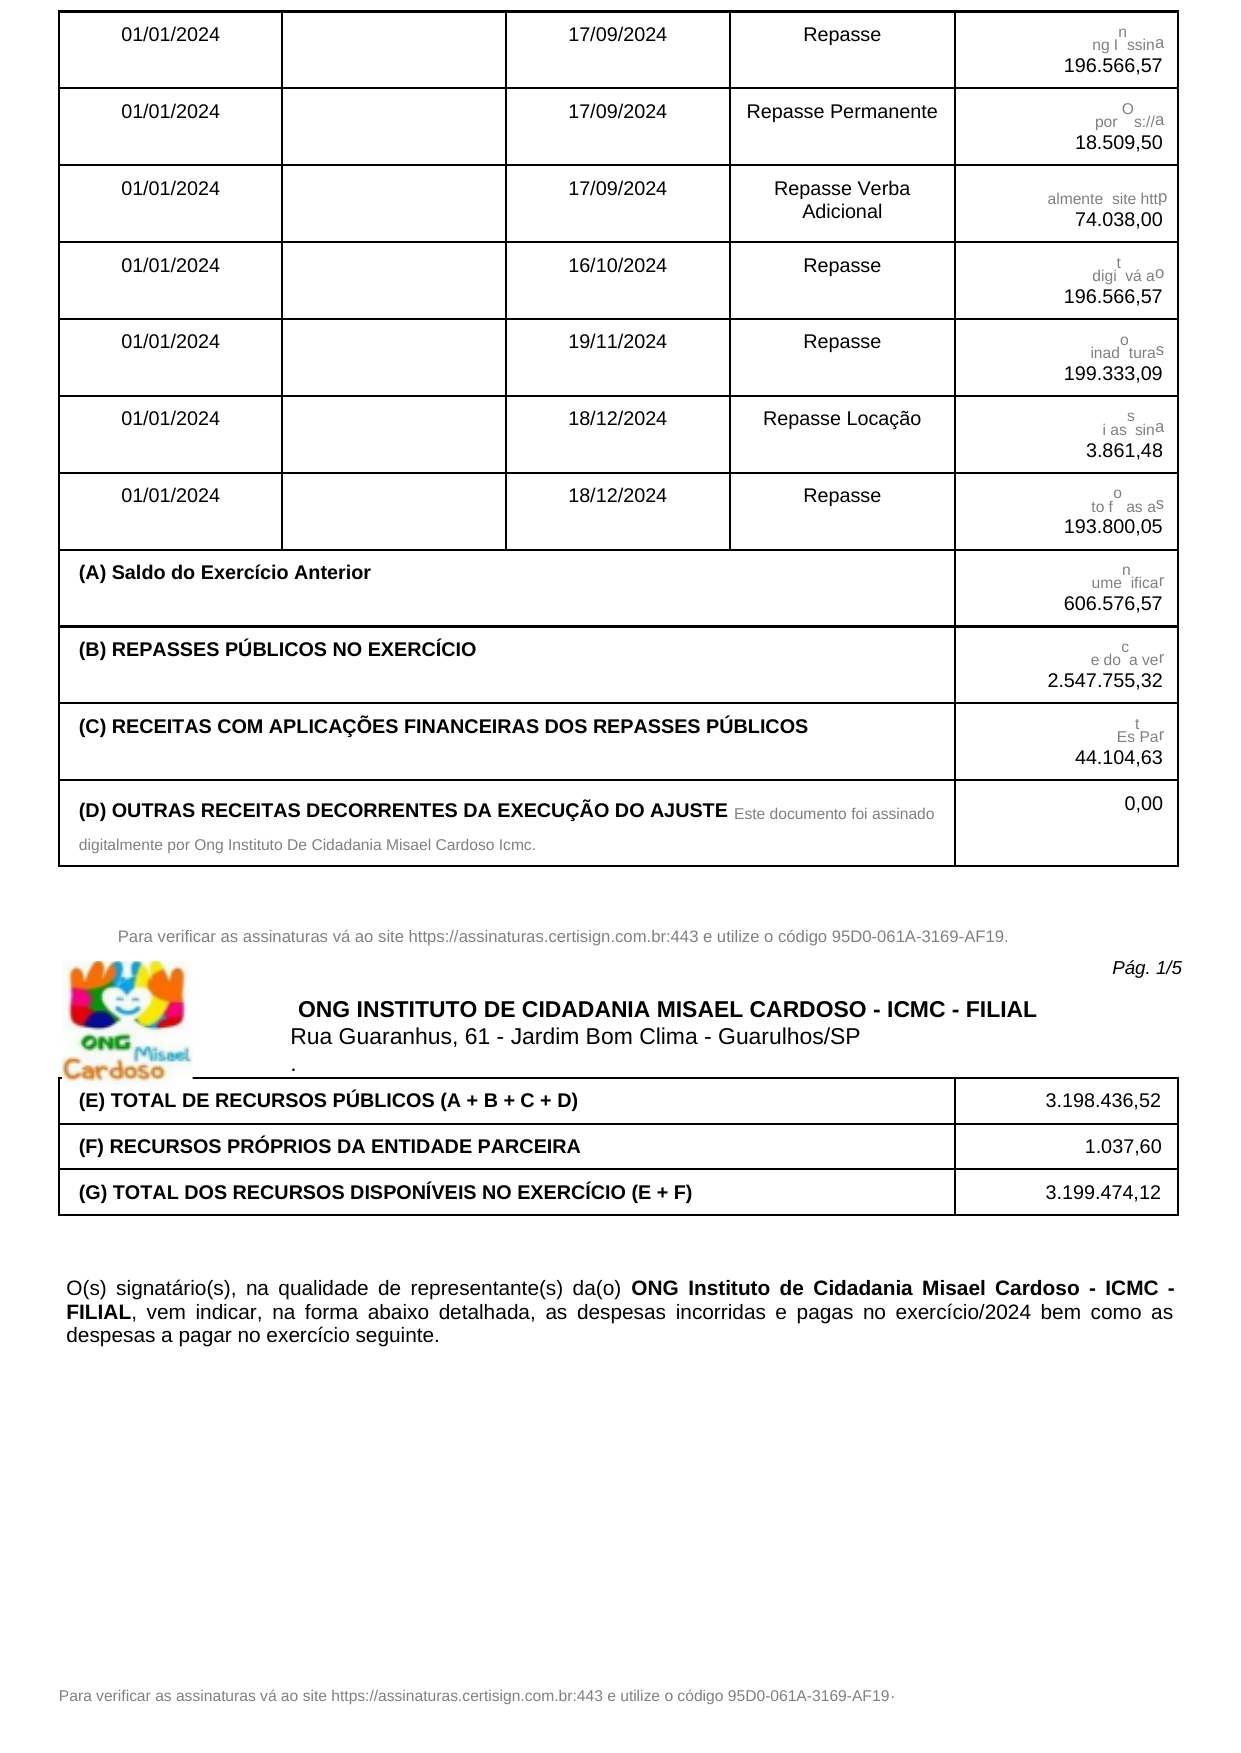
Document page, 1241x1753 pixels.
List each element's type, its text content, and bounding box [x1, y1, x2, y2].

table_cell [283, 243, 505, 318]
table_cell 17/09/2024 [507, 89, 729, 164]
table_cell 19/11/2024 [507, 320, 729, 395]
table_cell 18/12/2024 [507, 474, 729, 548]
text Para verificar as assinaturas vá ao site https://assinaturas.certisign.com.br:443 e utilize o código 95D0-061A-3169-AF19. [59, 1678, 1181, 1704]
table_cell 01/01/2024 [60, 397, 281, 472]
table_cell 3.199.474,12 [956, 1170, 1177, 1214]
table_cell 01/01/2024 [60, 13, 281, 87]
table_cell Repasse [731, 474, 954, 548]
table_cell Repasse Locação [731, 397, 954, 472]
table_cell 0,00 [956, 781, 1177, 864]
table_cell to fo as as 193.800,05 [956, 474, 1177, 548]
table_cell digit vá ao 196.566,57 [956, 243, 1177, 318]
table_cell [283, 13, 505, 87]
table_header 3.198.436,52 [956, 1079, 1177, 1122]
table_cell Repasse Verba Adicional [731, 166, 954, 241]
table_cell 01/01/2024 [60, 166, 281, 241]
table_cell (G) TOTAL DOS RECURSOS DISPONÍVEIS NO EXERCÍCIO (E + F) [60, 1170, 954, 1214]
table_cell umenificar 606.576,57 [956, 551, 1177, 625]
text . [290, 1050, 1181, 1077]
table_cell EstPar 44.104,63 [956, 704, 1177, 779]
table_cell e doca ver 2.547.755,32 [956, 628, 1177, 702]
table_cell (B) REPASSES PÚBLICOS NO EXERCÍCIO [60, 628, 954, 702]
text Pág. 1/5 [59, 957, 1182, 978]
text Rua Guaranhus, 61 - Jardim Bom Clima - Guarulhos/SP [290, 1023, 1181, 1050]
table_cell 01/01/2024 [60, 243, 281, 318]
table_cell inadoturas 199.333,09 [956, 320, 1177, 395]
table_cell Repasse Permanente [731, 89, 954, 164]
table_cell [283, 320, 505, 395]
table_cell (F) RECURSOS PRÓPRIOS DA ENTIDADE PARCEIRA [60, 1125, 954, 1168]
table_cell 17/09/2024 [507, 13, 729, 87]
table_cell 17/09/2024 [507, 166, 729, 241]
table_cell Repasse [731, 243, 954, 318]
table_cell [283, 89, 505, 164]
table_cell [283, 474, 505, 548]
table_cell ng Inssina 196.566,57 [956, 13, 1177, 87]
table_cell [283, 397, 505, 472]
table_cell por Os://a 18.509,50 [956, 89, 1177, 164]
table_cell almente site http 74.038,00 [956, 166, 1177, 241]
table_cell 01/01/2024 [60, 89, 281, 164]
table_cell 16/10/2024 [507, 243, 729, 318]
table_cell i asssina 3.861,48 [956, 397, 1177, 472]
table_cell (D) OUTRAS RECEITAS DECORRENTES DA EXECUÇÃO DO AJUSTE Este documento foi assinado digitalmente por Ong Instituto De Cidadania Misael Cardoso Icmc. [60, 781, 954, 864]
picture [61, 961, 193, 1087]
table_header (E) TOTAL DE RECURSOS PÚBLICOS (A + B + C + D) [60, 1079, 954, 1122]
table_cell (A) Saldo do Exercício Anterior [60, 551, 954, 625]
table_cell [283, 166, 505, 241]
table_cell (C) RECEITAS COM APLICAÇÕES FINANCEIRAS DOS REPASSES PÚBLICOS [60, 704, 954, 779]
table_cell 18/12/2024 [507, 397, 729, 472]
table_cell 01/01/2024 [60, 474, 281, 548]
table_cell 01/01/2024 [60, 320, 281, 395]
table_cell 1.037,60 [956, 1125, 1177, 1168]
table_cell Repasse [731, 320, 954, 395]
text O(s) signatário(s), na qualidade de representante(s) da(o) ONG Instituto de Cidadania Misael Cardoso - ICMC - FILIAL, vem indicar, na forma abaixo detalhada, as despesas incorridas e pagas no exercício/2024 bem como as despesas a pagar no exercício seguinte. [66, 1276, 1176, 1347]
text ONG INSTITUTO DE CIDADANIA MISAEL CARDOSO - ICMC - FILIAL [193, 996, 1037, 1023]
text Para verificar as assinaturas vá ao site https://assinaturas.certisign.com.br:443 e utilize o código 95D0-061A-3169-AF19. [118, 927, 1181, 946]
table_cell Repasse [731, 13, 954, 87]
